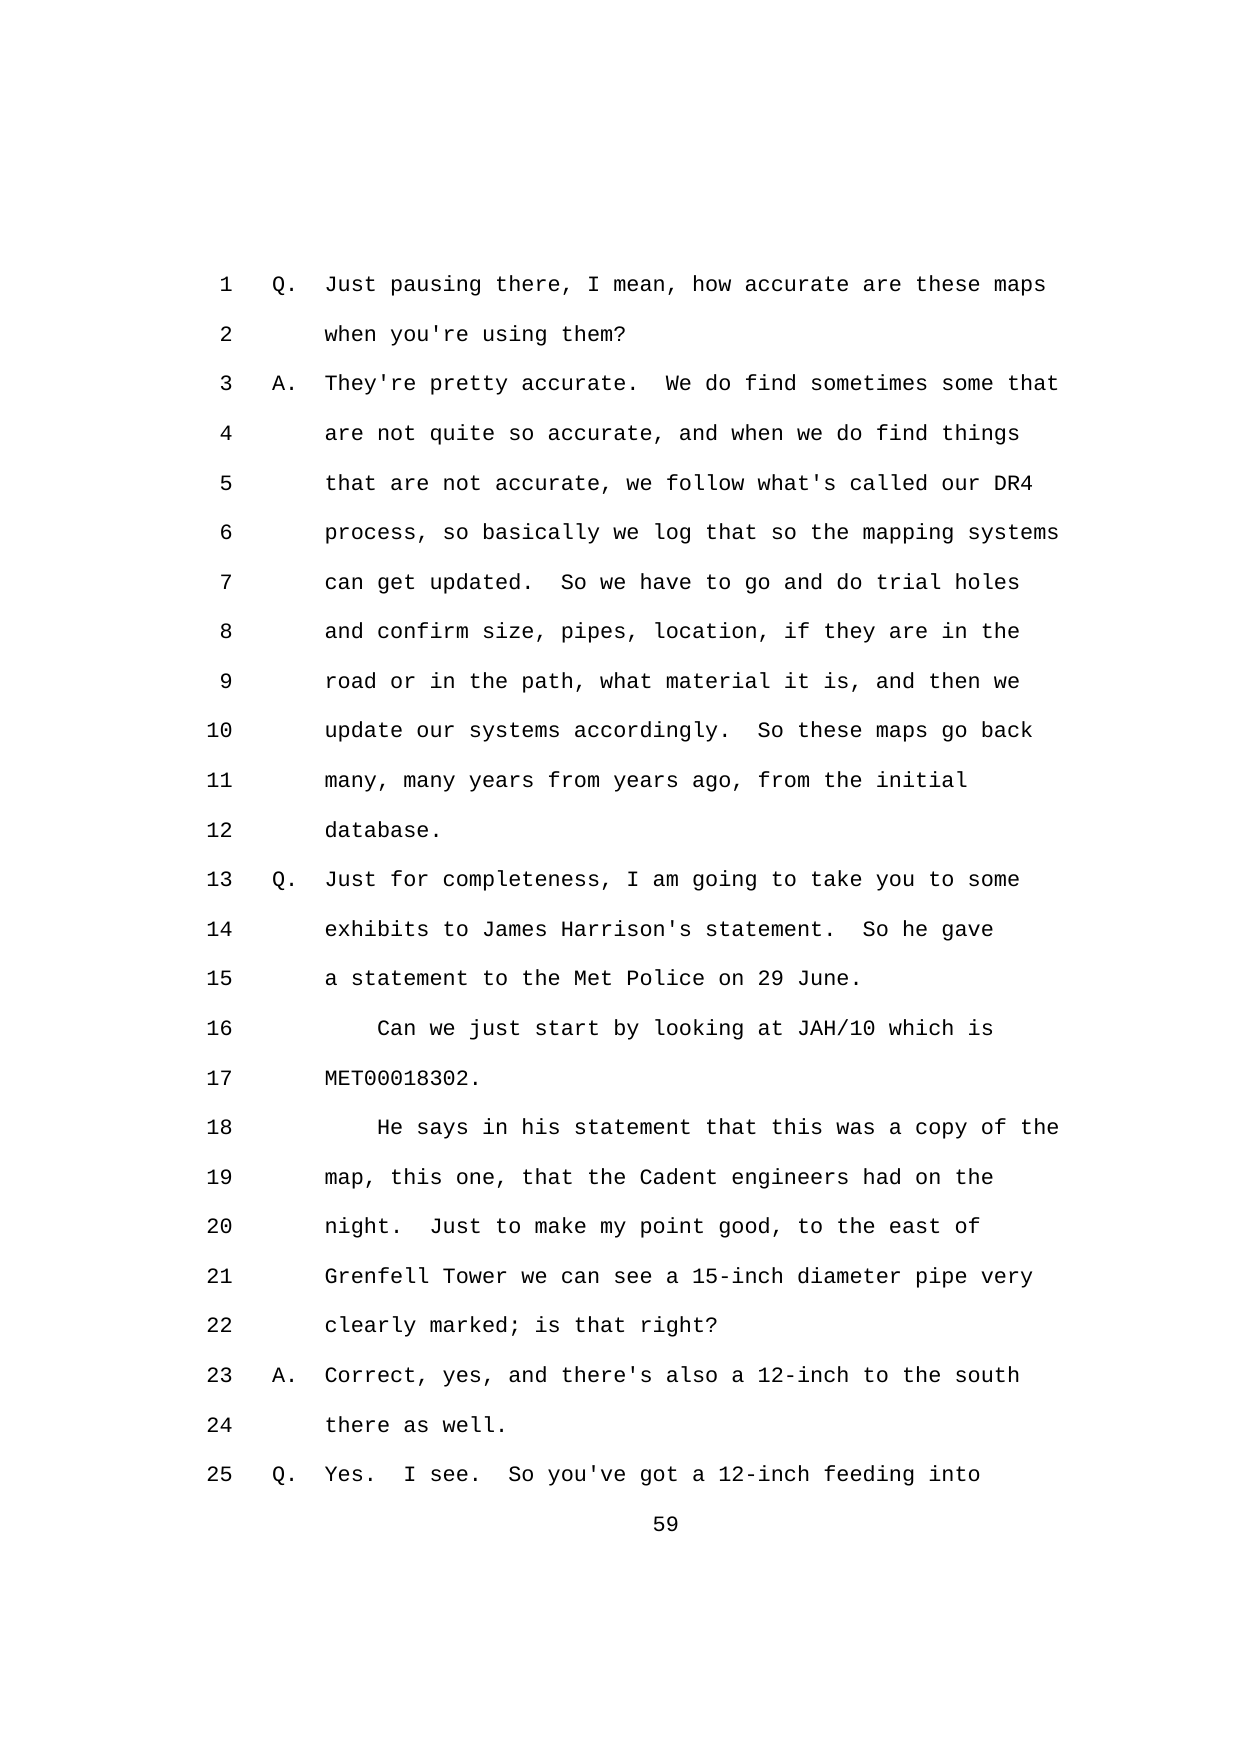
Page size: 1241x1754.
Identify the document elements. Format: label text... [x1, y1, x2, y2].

text 9 road or in the path, what material it is, and then we [75, 670, 1165, 695]
text 18 He says in his statement that this was a copy of the [75, 1116, 1165, 1141]
text 25 Q. Yes. I see. So you've got a 12-inch feeding into [75, 1463, 1165, 1488]
text 11 many, many years from years ago, from the initial [75, 769, 1165, 794]
text 6 process, so basically we log that so the mapping systems [75, 521, 1165, 546]
text 13 Q. Just for completeness, I am going to take you to some [75, 868, 1165, 893]
text 7 can get updated. So we have to go and do trial holes [75, 571, 1165, 596]
text 14 exhibits to James Harrison's statement. So he gave [75, 918, 1165, 943]
text 4 are not quite so accurate, and when we do find things [75, 422, 1165, 447]
text 22 clearly marked; is that right? [75, 1314, 1165, 1339]
text 3 A. They're pretty accurate. We do find sometimes some that [75, 372, 1165, 397]
text 21 Grenfell Tower we can see a 15-inch diameter pipe very [75, 1265, 1165, 1290]
text 59 [75, 1513, 1165, 1538]
text 10 update our systems accordingly. So these maps go back [75, 719, 1165, 744]
text 19 map, this one, that the Cadent engineers had on the [75, 1166, 1165, 1191]
text 12 database. [75, 819, 1165, 843]
text 8 and confirm size, pipes, location, if they are in the [75, 620, 1165, 645]
text 23 A. Correct, yes, and there's also a 12-inch to the south [75, 1364, 1165, 1389]
text 20 night. Just to make my point good, to the east of [75, 1215, 1165, 1240]
text 15 a statement to the Met Police on 29 June. [75, 967, 1165, 992]
text 1 Q. Just pausing there, I mean, how accurate are these maps [75, 273, 1165, 298]
text 16 Can we just start by looking at JAH/10 which is [75, 1017, 1165, 1042]
text 2 when you're using them? [75, 323, 1165, 348]
text 5 that are not accurate, we follow what's called our DR4 [75, 472, 1165, 496]
text 24 there as well. [75, 1414, 1165, 1438]
text 17 MET00018302. [75, 1067, 1165, 1091]
